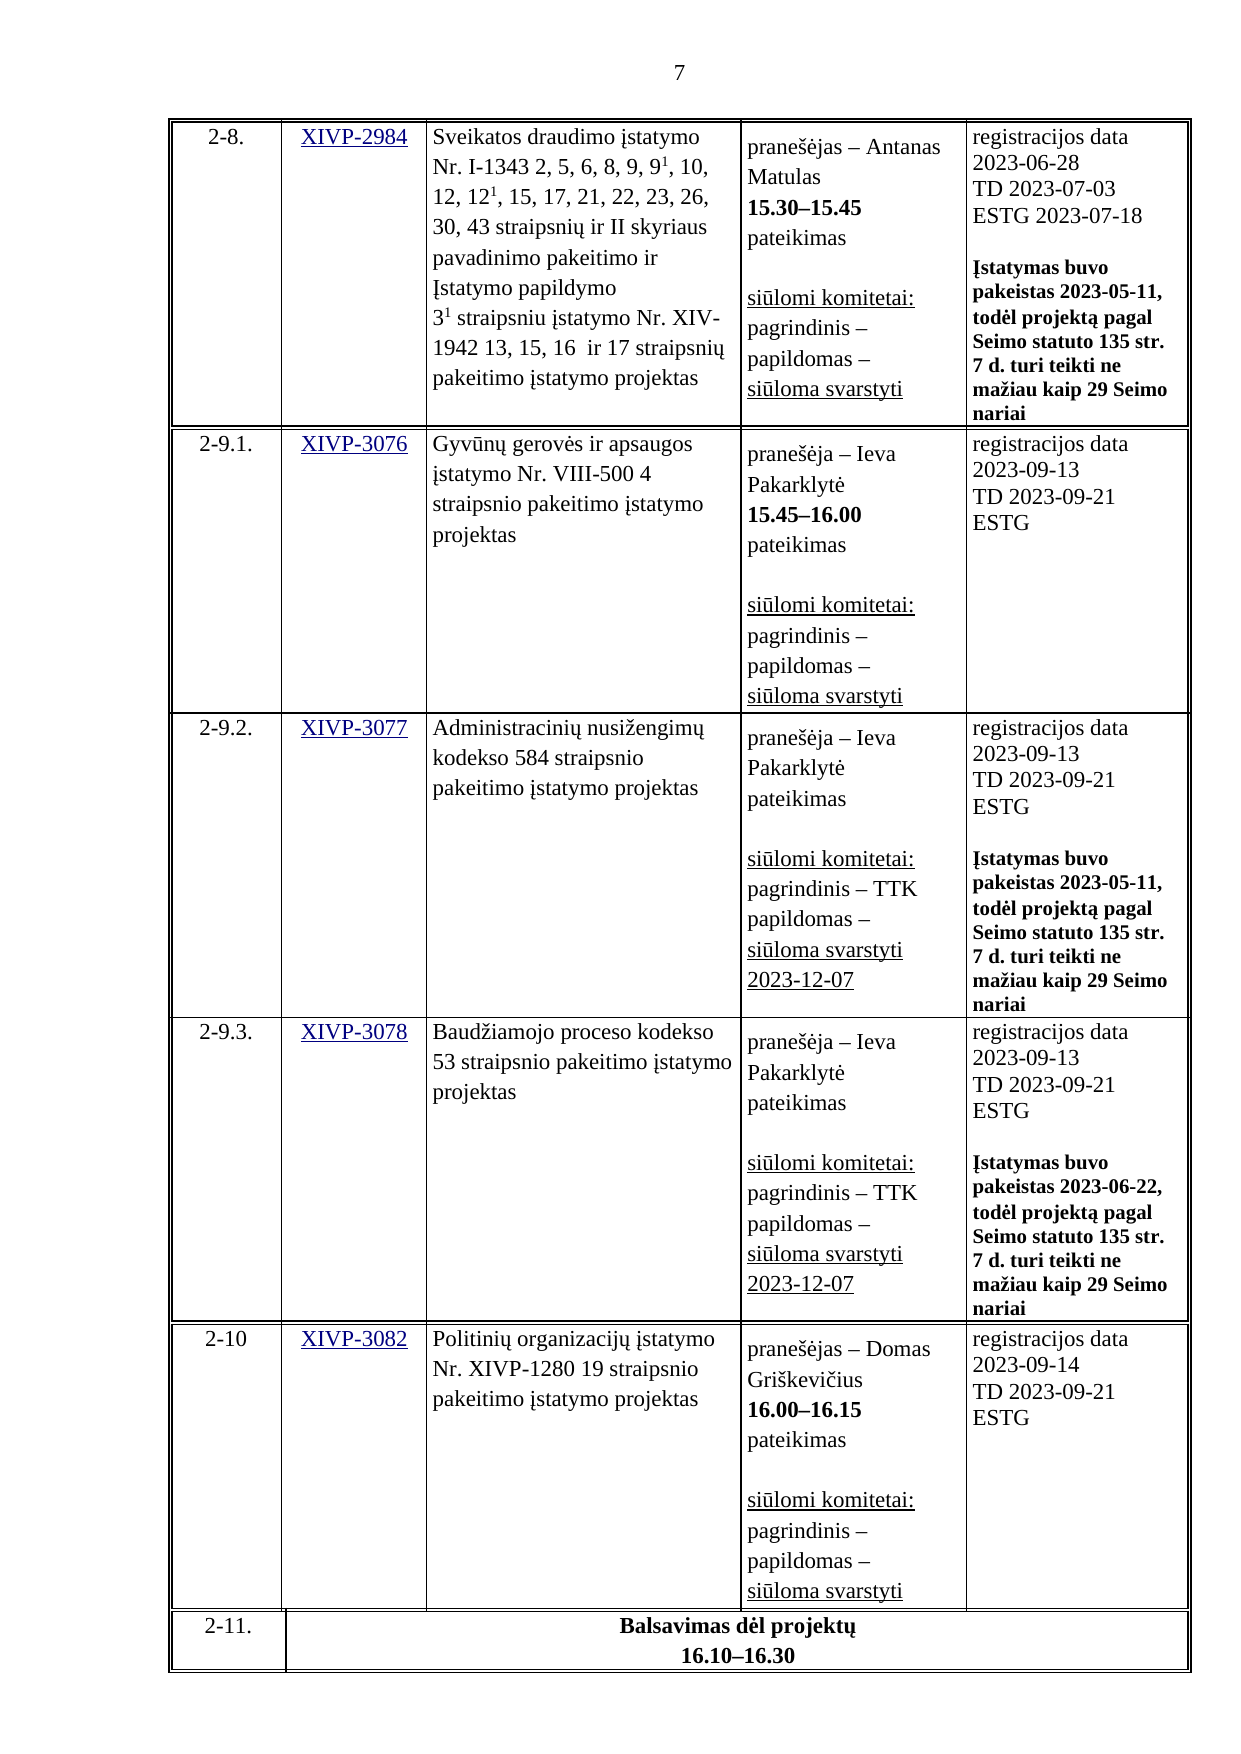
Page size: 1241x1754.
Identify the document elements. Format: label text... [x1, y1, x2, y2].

table_cell Sveikatos draudimo įstatymo Nr. I-1343 2, 5, 6, 8, 9, 91, 10, 12, 121, 15, 17, 21, 22, 23, 26, 30, 43 straipsnių ir II skyriaus pavadinimo pakeitimo ir Įstatymo papildymo 31 straipsniu įstatymo Nr. XIV-1942 13, 15, 16 ir 17 straipsnių pakeitimo įstatymo projektas [427, 123, 740, 425]
table_cell [1192, 425, 1240, 712]
table_cell registracijos data 2023-09-13 TD 2023-09-21 ESTG Įstatymas buvo pakeistas 2023-06-22, todėl projektą pagal Seimo statuto 135 str. 7 d. turi teikti ne mažiau kaip 29 Seimo nariai [967, 1018, 1187, 1320]
table_cell Gyvūnų gerovės ir apsaugos įstatymo Nr. VIII-500 4 straipsnio pakeitimo įstatymo projektas [427, 430, 740, 712]
table_cell registracijos data 2023-06-28 TD 2023-07-03 ESTG 2023-07-18 Įstatymas buvo pakeistas 2023-05-11, todėl projektą pagal Seimo statuto 135 str. 7 d. turi teikti ne mažiau kaip 29 Seimo nariai [967, 123, 1187, 425]
table_cell pranešėja – Ieva Pakarklytė pateikimas siūlomi komitetai: pagrindinis – TTK papildomas – siūloma svarstyti 2023-12-07 [742, 714, 966, 1016]
table_cell XIVP-3076 [282, 430, 426, 712]
table_cell Politinių organizacijų įstatymo Nr. XIVP-1280 19 straipsnio pakeitimo įstatymo projektas [427, 1325, 740, 1607]
table_cell 2-9.3. [173, 1018, 281, 1320]
table_cell registracijos data 2023-09-13 TD 2023-09-21 ESTG [967, 430, 1187, 712]
table_cell [1192, 1016, 1240, 1320]
table_cell 2-9.1. [173, 430, 281, 712]
table_cell pranešėja – Ieva Pakarklytė 15.45–16.00 pateikimas siūlomi komitetai: pagrindinis – papildomas – siūloma svarstyti [742, 430, 966, 712]
table_cell XIVP-3078 [282, 1018, 426, 1320]
table_cell [1192, 1320, 1240, 1607]
table_cell XIVP-3077 [282, 714, 426, 1016]
table_cell Balsavimas dėl projektų 16.10–16.30 [287, 1612, 1187, 1669]
table_cell pranešėjas – Antanas Matulas 15.30–15.45 pateikimas siūlomi komitetai: pagrindinis – papildomas – siūloma svarstyti [742, 123, 966, 425]
table_cell XIVP-3082 [282, 1325, 426, 1607]
table_cell registracijos data 2023-09-13 TD 2023-09-21 ESTG Įstatymas buvo pakeistas 2023-05-11, todėl projektą pagal Seimo statuto 135 str. 7 d. turi teikti ne mažiau kaip 29 Seimo nariai [967, 714, 1187, 1016]
table_cell [1192, 118, 1240, 425]
table_cell 2-8. [173, 123, 281, 425]
table_cell Baudžiamojo proceso kodekso 53 straipsnio pakeitimo įstatymo projektas [427, 1018, 740, 1320]
table_cell pranešėja – Ieva Pakarklytė pateikimas siūlomi komitetai: pagrindinis – TTK papildomas – siūloma svarstyti 2023-12-07 [742, 1018, 966, 1320]
table_cell 2-11. [173, 1612, 285, 1669]
table_cell registracijos data 2023-09-14 TD 2023-09-21 ESTG [967, 1325, 1187, 1607]
table_cell [1192, 1608, 1240, 1669]
table_cell 2-9.2. [173, 714, 281, 1016]
table_cell [1192, 712, 1240, 1016]
table_cell XIVP-2984 [282, 123, 426, 425]
table_cell pranešėjas – Domas Griškevičius 16.00–16.15 pateikimas siūlomi komitetai: pagrindinis – papildomas – siūloma svarstyti [742, 1325, 966, 1607]
table_cell 2-10 [173, 1325, 281, 1607]
table_cell Administracinių nusižengimų kodekso 584 straipsnio pakeitimo įstatymo projektas [427, 714, 740, 1016]
